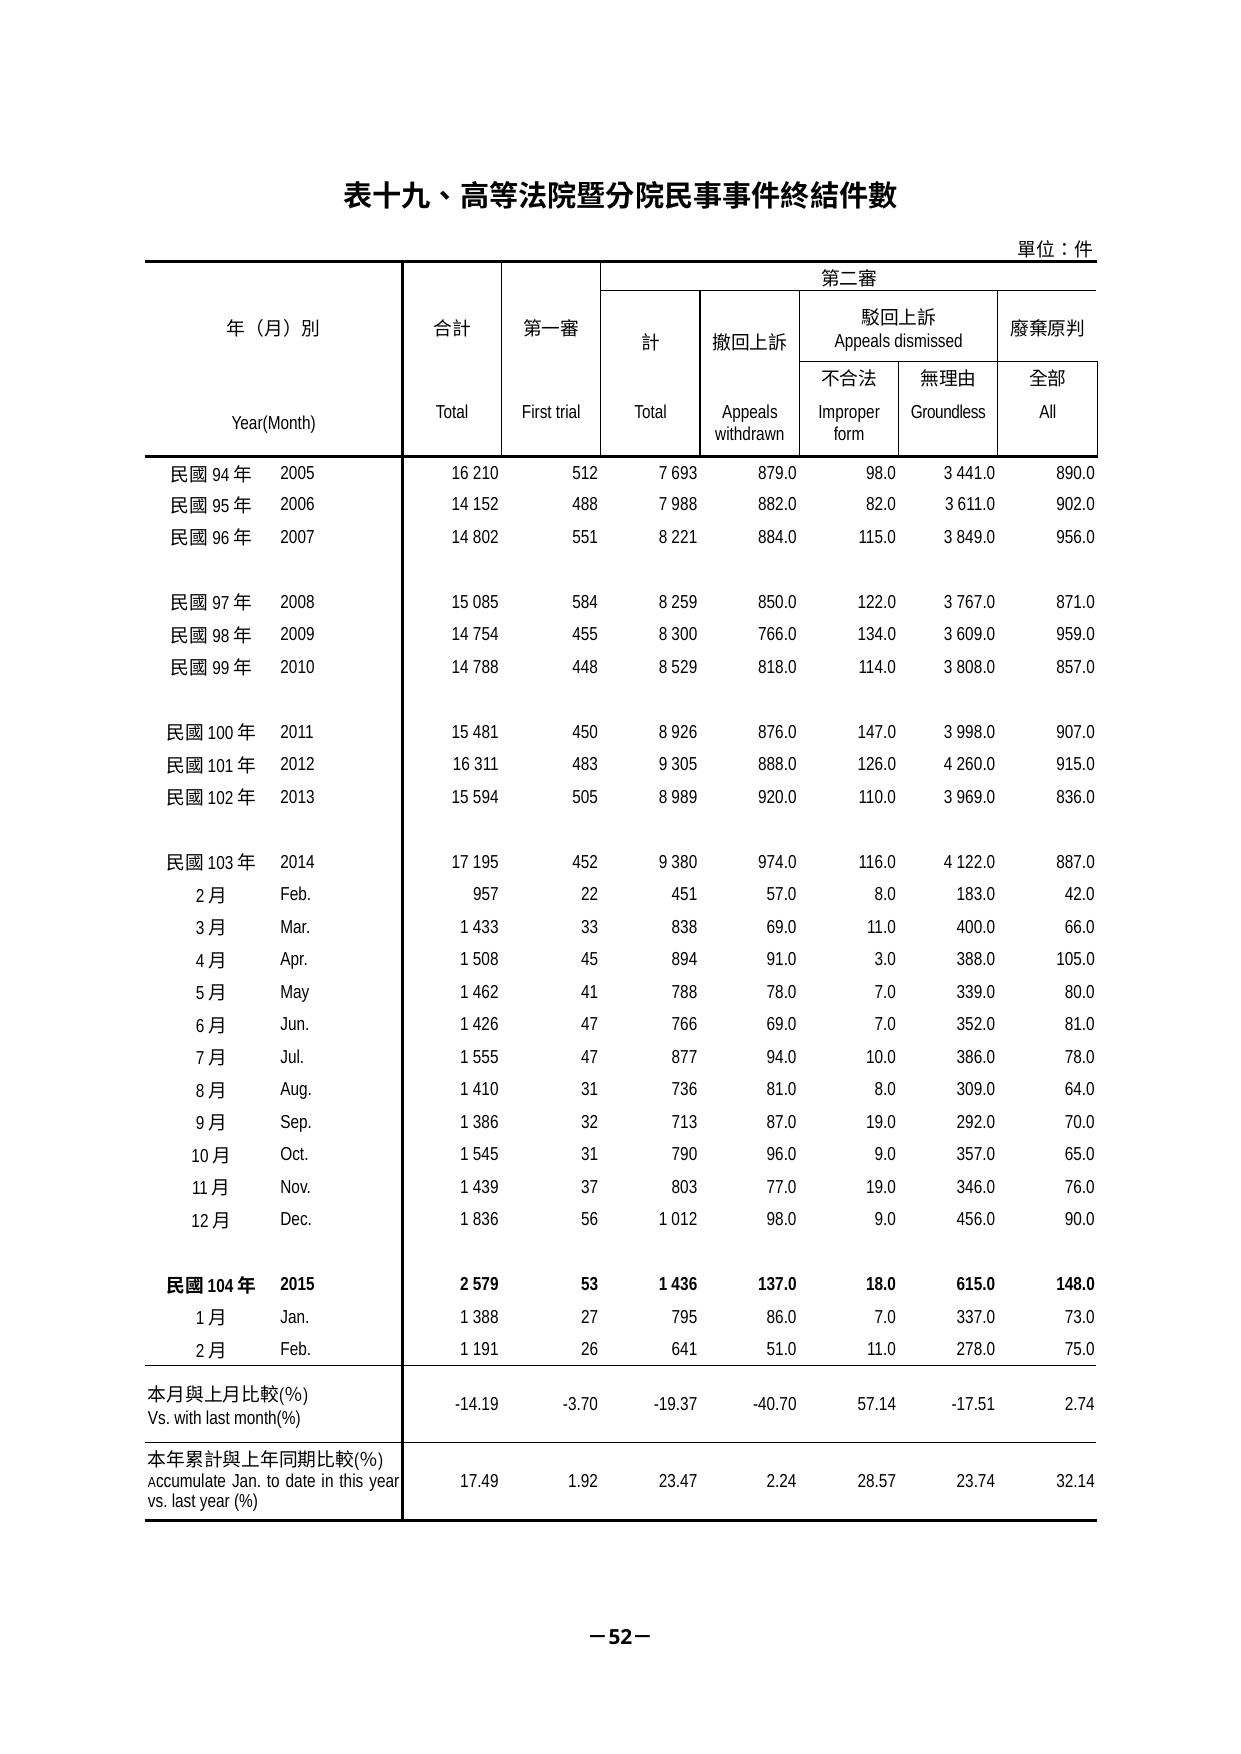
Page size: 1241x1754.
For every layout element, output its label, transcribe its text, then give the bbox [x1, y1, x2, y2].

table_cell Year(Month) [145, 390, 401, 455]
table_cell 455 [501, 618, 601, 650]
table_cell 16 311 [404, 748, 501, 780]
table_cell -19.37 [601, 1366, 700, 1442]
table_cell 無理由 [899, 362, 997, 390]
table_cell 7 988 [601, 488, 700, 520]
table_cell 1 410 [404, 1073, 501, 1105]
table_cell 計 [601, 291, 699, 390]
table_cell 888.0 [700, 748, 799, 780]
table_cell 147.0 [799, 715, 898, 748]
table_cell 2012 [277, 748, 401, 780]
table_cell 278.0 [899, 1333, 998, 1365]
table_cell 876.0 [700, 715, 799, 748]
table_cell 7.0 [799, 975, 898, 1008]
table_cell -40.70 [700, 1366, 799, 1442]
table_cell 14 754 [404, 618, 501, 650]
table_cell 7 693 [601, 458, 700, 488]
table_cell 7.0 [799, 1300, 898, 1333]
table_cell 98.0 [799, 458, 898, 488]
table_cell 94.0 [700, 1040, 799, 1073]
table_cell 3.0 [799, 943, 898, 975]
table_cell 11.0 [799, 910, 898, 943]
table_cell 3 441.0 [899, 458, 998, 488]
table_cell 890.0 [998, 458, 1097, 488]
table_cell 66.0 [998, 910, 1097, 943]
table_cell 22 [501, 878, 601, 910]
table_cell 1 386 [404, 1105, 501, 1138]
table_cell 148.0 [998, 1268, 1097, 1300]
table_cell 902.0 [998, 488, 1097, 520]
table_cell [601, 813, 700, 845]
table_cell 民國 98年 [145, 618, 277, 650]
table_cell 1 462 [404, 975, 501, 1008]
table_cell 2010 [277, 650, 401, 683]
table_cell Apr. [277, 943, 401, 975]
table_cell [601, 553, 700, 585]
table_cell [501, 553, 601, 585]
table_cell 386.0 [899, 1040, 998, 1073]
table_cell 1 508 [404, 943, 501, 975]
table_cell 47 [501, 1008, 601, 1040]
table_cell 19.0 [799, 1170, 898, 1203]
table_cell 8 221 [601, 520, 700, 553]
table_cell Jun. [277, 1008, 401, 1040]
table_cell 民國103年 [145, 845, 277, 878]
table_cell 337.0 [899, 1300, 998, 1333]
table_cell 78.0 [700, 975, 799, 1008]
table_cell 114.0 [799, 650, 898, 683]
table_cell 450 [501, 715, 601, 748]
table_cell 615.0 [899, 1268, 998, 1300]
table_cell [998, 813, 1097, 845]
table_cell 8 989 [601, 780, 700, 813]
table_cell 122.0 [799, 585, 898, 618]
table_cell 不合法 [800, 362, 898, 390]
table_cell 105.0 [998, 943, 1097, 975]
table_cell [899, 553, 998, 585]
table_cell 357.0 [899, 1138, 998, 1170]
table_cell 民國101年 [145, 748, 277, 780]
table_cell -14.19 [404, 1366, 501, 1442]
table_cell [404, 813, 501, 845]
table_cell 836.0 [998, 780, 1097, 813]
table_cell 31 [501, 1138, 601, 1170]
table_cell 871.0 [998, 585, 1097, 618]
table_cell 115.0 [799, 520, 898, 553]
table_cell 488 [501, 488, 601, 520]
table_cell 551 [501, 520, 601, 553]
table_cell [899, 683, 998, 715]
table_cell 駁回上訴 Appeals dismissed [800, 291, 997, 361]
table_cell 877 [601, 1040, 700, 1073]
table_cell 75.0 [998, 1333, 1097, 1365]
table_cell 766 [601, 1008, 700, 1040]
table_cell 81.0 [700, 1073, 799, 1105]
table_cell 2015 [277, 1268, 401, 1300]
text 表十九、高等法院暨分院民事事件終結件數 [148, 183, 1092, 212]
table_cell 795 [601, 1300, 700, 1333]
table_header 第一審 [502, 263, 600, 390]
table_cell 15 085 [404, 585, 501, 618]
table_cell 3 808.0 [899, 650, 998, 683]
table_cell Sep. [277, 1105, 401, 1138]
table_cell 65.0 [998, 1138, 1097, 1170]
table_cell 全部 [998, 362, 1097, 390]
table_cell [404, 683, 501, 715]
table_cell 1 426 [404, 1008, 501, 1040]
text 單位：件 [148, 241, 1092, 260]
table_cell 352.0 [899, 1008, 998, 1040]
table_cell 42.0 [998, 878, 1097, 910]
table_cell 915.0 [998, 748, 1097, 780]
table_cell 8 529 [601, 650, 700, 683]
table_cell 32.14 [998, 1442, 1097, 1519]
table_cell 民國 99年 [145, 650, 277, 683]
table_cell 884.0 [700, 520, 799, 553]
table_cell 959.0 [998, 618, 1097, 650]
table_cell 1 012 [601, 1203, 700, 1235]
table_cell 2008 [277, 585, 401, 618]
table_cell [277, 683, 401, 715]
table_cell 1 388 [404, 1300, 501, 1333]
table_cell 57.0 [700, 878, 799, 910]
table_cell 3 611.0 [899, 488, 998, 520]
table_cell [799, 683, 898, 715]
table_cell 23.47 [601, 1443, 700, 1519]
table_cell 452 [501, 845, 601, 878]
table_cell 1.92 [501, 1443, 601, 1519]
table_cell [145, 553, 277, 585]
table_cell Jul. [277, 1040, 401, 1073]
table_cell 民國 94年 [145, 458, 277, 488]
table_cell 16 210 [404, 458, 501, 488]
table_cell [899, 1235, 998, 1268]
table_cell 183.0 [899, 878, 998, 910]
table_cell 17.49 [404, 1443, 501, 1519]
table_cell 57.14 [799, 1366, 898, 1442]
table_cell Appeals withdrawn [701, 390, 799, 455]
table_cell 69.0 [700, 1008, 799, 1040]
table_cell 28.57 [799, 1443, 898, 1519]
table_cell 137.0 [700, 1268, 799, 1300]
table_cell 3 609.0 [899, 618, 998, 650]
table_cell 110.0 [799, 780, 898, 813]
table_cell 14 802 [404, 520, 501, 553]
table_cell 857.0 [998, 650, 1097, 683]
table_cell [700, 813, 799, 845]
table_cell 116.0 [799, 845, 898, 878]
table_cell 1 439 [404, 1170, 501, 1203]
table_cell 78.0 [998, 1040, 1097, 1073]
table_cell 9 305 [601, 748, 700, 780]
table_cell Mar. [277, 910, 401, 943]
table_cell 37 [501, 1170, 601, 1203]
table_cell [700, 1235, 799, 1268]
table_cell 廢棄原判 [998, 290, 1097, 361]
table_cell [277, 553, 401, 585]
table_cell 80.0 [998, 975, 1097, 1008]
table_cell 8 926 [601, 715, 700, 748]
table_cell 2.74 [998, 1365, 1097, 1442]
table_cell 民國102年 [145, 780, 277, 813]
table_cell 2 579 [404, 1268, 501, 1300]
table_cell [404, 1235, 501, 1268]
table_cell 4 122.0 [899, 845, 998, 878]
table_cell 27 [501, 1300, 601, 1333]
table_cell 1 555 [404, 1040, 501, 1073]
table_cell [998, 683, 1097, 715]
table_cell 818.0 [700, 650, 799, 683]
table_cell 81.0 [998, 1008, 1097, 1040]
table_cell 512 [501, 458, 601, 488]
table_cell 790 [601, 1138, 700, 1170]
table_cell 641 [601, 1333, 700, 1365]
table_cell 126.0 [799, 748, 898, 780]
table_cell 850.0 [700, 585, 799, 618]
table_cell Jan. [277, 1300, 401, 1333]
table_cell 2006 [277, 488, 401, 520]
table_cell 12月 [145, 1203, 277, 1235]
table_cell 96.0 [700, 1138, 799, 1170]
table_cell 346.0 [899, 1170, 998, 1203]
table_cell Improper form [800, 390, 898, 455]
table_cell 26 [501, 1333, 601, 1365]
table_cell 32 [501, 1105, 601, 1138]
table_cell 14 788 [404, 650, 501, 683]
table_cell 2月 [145, 1333, 277, 1365]
table_cell 8.0 [799, 1073, 898, 1105]
table_cell 7.0 [799, 1008, 898, 1040]
table_cell 47 [501, 1040, 601, 1073]
table_cell 11.0 [799, 1333, 898, 1365]
table_cell 3 849.0 [899, 520, 998, 553]
table_cell 45 [501, 943, 601, 975]
table_cell 766.0 [700, 618, 799, 650]
table_cell 7月 [145, 1040, 277, 1073]
table_header 合計 [404, 263, 501, 390]
table_cell 10月 [145, 1138, 277, 1170]
table_cell [601, 683, 700, 715]
table_cell 894 [601, 943, 700, 975]
table_cell May [277, 975, 401, 1008]
table_cell 15 594 [404, 780, 501, 813]
table_cell 76.0 [998, 1170, 1097, 1203]
table_cell 907.0 [998, 715, 1097, 748]
table_cell 2月 [145, 878, 277, 910]
table_cell 64.0 [998, 1073, 1097, 1105]
table_cell [998, 553, 1097, 585]
table_cell 31 [501, 1073, 601, 1105]
table_cell 713 [601, 1105, 700, 1138]
table_cell [501, 1235, 601, 1268]
table_cell 3 767.0 [899, 585, 998, 618]
table_cell 2014 [277, 845, 401, 878]
table_cell 3 969.0 [899, 780, 998, 813]
table_cell 887.0 [998, 845, 1097, 878]
table_cell 8.0 [799, 878, 898, 910]
table_cell 9月 [145, 1105, 277, 1138]
table_cell 956.0 [998, 520, 1097, 553]
table_cell 41 [501, 975, 601, 1008]
table_cell 8 300 [601, 618, 700, 650]
table_cell [277, 1235, 401, 1268]
table_cell 33 [501, 910, 601, 943]
table_cell 400.0 [899, 910, 998, 943]
table_cell 4 260.0 [899, 748, 998, 780]
table_cell 456.0 [899, 1203, 998, 1235]
table_cell 19.0 [799, 1105, 898, 1138]
table_cell [998, 1235, 1097, 1268]
table_cell 2013 [277, 780, 401, 813]
table_cell [899, 813, 998, 845]
table_cell [277, 813, 401, 845]
table_cell 本月與上月比較(％) Vs. with last month(%) [145, 1366, 401, 1442]
table_cell -3.70 [501, 1366, 601, 1442]
table_cell [799, 1235, 898, 1268]
table_cell 1 545 [404, 1138, 501, 1170]
table_cell Oct. [277, 1138, 401, 1170]
table_cell All [998, 390, 1097, 455]
table_cell 803 [601, 1170, 700, 1203]
table_cell 451 [601, 878, 700, 910]
table_cell 82.0 [799, 488, 898, 520]
table_cell 民國 96年 [145, 520, 277, 553]
table_cell 292.0 [899, 1105, 998, 1138]
table_cell [404, 553, 501, 585]
table_cell Feb. [277, 878, 401, 910]
table_cell 388.0 [899, 943, 998, 975]
table_cell 70.0 [998, 1105, 1097, 1138]
table_cell 15 481 [404, 715, 501, 748]
table_cell 11月 [145, 1170, 277, 1203]
table_cell 90.0 [998, 1203, 1097, 1235]
table_cell 1 433 [404, 910, 501, 943]
table_cell 10.0 [799, 1040, 898, 1073]
table_cell 920.0 [700, 780, 799, 813]
table_cell 民國100年 [145, 715, 277, 748]
table_cell 339.0 [899, 975, 998, 1008]
table_cell 788 [601, 975, 700, 1008]
table_cell 9 380 [601, 845, 700, 878]
table_cell [145, 813, 277, 845]
table_cell 8月 [145, 1073, 277, 1105]
table_cell 957 [404, 878, 501, 910]
table_cell 23.74 [899, 1443, 998, 1519]
table_cell 98.0 [700, 1203, 799, 1235]
table_cell 1 436 [601, 1268, 700, 1300]
table_cell 撤回上訴 [701, 291, 799, 390]
table_cell 9.0 [799, 1203, 898, 1235]
table_cell Aug. [277, 1073, 401, 1105]
table_cell 18.0 [799, 1268, 898, 1300]
table_cell 3 998.0 [899, 715, 998, 748]
table_cell Groundless [899, 390, 997, 455]
table_cell [700, 553, 799, 585]
table_cell Nov. [277, 1170, 401, 1203]
table_cell 民國 95年 [145, 488, 277, 520]
table_cell 14 152 [404, 488, 501, 520]
table_cell Feb. [277, 1333, 401, 1365]
table_cell 77.0 [700, 1170, 799, 1203]
table_cell 584 [501, 585, 601, 618]
table_cell Dec. [277, 1203, 401, 1235]
table_cell 5月 [145, 975, 277, 1008]
table_cell 1 836 [404, 1203, 501, 1235]
table_cell 2.24 [700, 1443, 799, 1519]
table_cell 838 [601, 910, 700, 943]
table_cell 8 259 [601, 585, 700, 618]
table_cell 87.0 [700, 1105, 799, 1138]
table_cell [145, 1235, 277, 1268]
table_cell 2005 [277, 458, 401, 488]
table_cell 309.0 [899, 1073, 998, 1105]
table_cell 448 [501, 650, 601, 683]
table_cell 505 [501, 780, 601, 813]
table_cell 879.0 [700, 458, 799, 488]
table_cell [501, 813, 601, 845]
table_cell First trial [502, 390, 600, 455]
table_cell 2007 [277, 520, 401, 553]
table_cell [501, 683, 601, 715]
table_cell 86.0 [700, 1300, 799, 1333]
table_cell 民國 97年 [145, 585, 277, 618]
table_cell Total [601, 390, 699, 455]
table_cell -17.51 [899, 1366, 998, 1442]
table_header 第二審 [601, 263, 1097, 290]
table_cell [700, 683, 799, 715]
table_cell [601, 1235, 700, 1268]
table_cell [799, 813, 898, 845]
table_cell [145, 683, 277, 715]
table_header 年（月）別 [145, 263, 401, 390]
table_cell 736 [601, 1073, 700, 1105]
table_cell [799, 553, 898, 585]
table_cell 53 [501, 1268, 601, 1300]
table_cell 882.0 [700, 488, 799, 520]
table_cell 民國104年 [145, 1268, 277, 1300]
table_cell 1 191 [404, 1333, 501, 1365]
table_cell 69.0 [700, 910, 799, 943]
table_cell 17 195 [404, 845, 501, 878]
table_cell 91.0 [700, 943, 799, 975]
table_cell 2009 [277, 618, 401, 650]
table_cell 483 [501, 748, 601, 780]
table_cell 本年累計與上年同期比較(％) Accumulate Jan. to date in this year vs. last year (%) [145, 1443, 401, 1519]
table_cell Total [404, 390, 501, 455]
table_cell 73.0 [998, 1300, 1097, 1333]
table_cell 974.0 [700, 845, 799, 878]
table_cell 56 [501, 1203, 601, 1235]
table_cell 51.0 [700, 1333, 799, 1365]
table_cell 3月 [145, 910, 277, 943]
table_cell 4月 [145, 943, 277, 975]
table_cell 1月 [145, 1300, 277, 1333]
table_cell 9.0 [799, 1138, 898, 1170]
table_cell 134.0 [799, 618, 898, 650]
table_cell 2011 [277, 715, 401, 748]
table_cell 6月 [145, 1008, 277, 1040]
